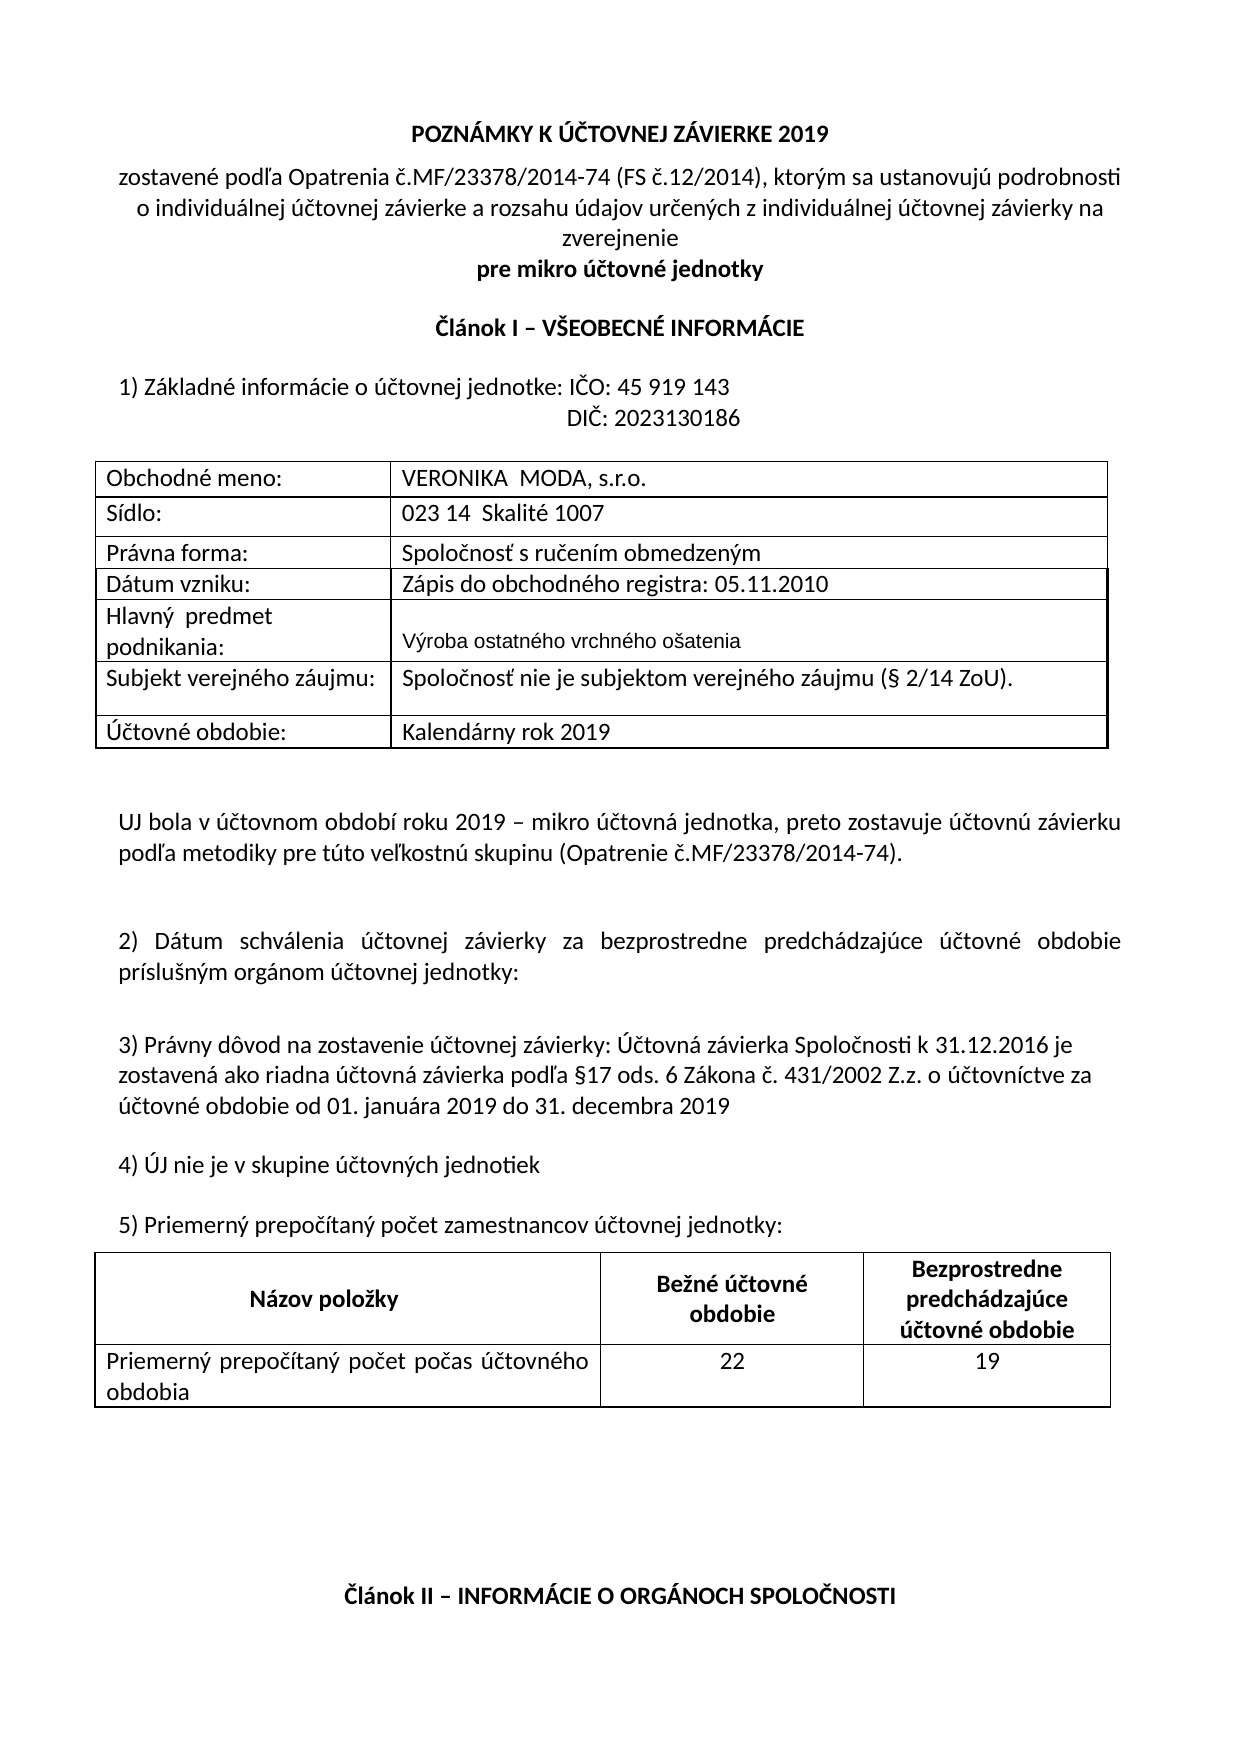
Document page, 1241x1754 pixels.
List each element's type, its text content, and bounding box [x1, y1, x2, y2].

text 5) Priemerný prepočítaný počet zamestnancov účtovnej jednotky: [118, 1209, 1122, 1239]
table_cell Subjekt verejného záujmu: [97, 662, 390, 715]
table_cell Spoločnosť s ručením obmedzeným [391, 537, 1107, 568]
text 4) ÚJ nie je v skupine účtovných jednotiek [118, 1149, 1122, 1180]
table_header VERONIKA MODA, s.r.o. [391, 462, 1107, 496]
table_header Obchodné meno: [96, 462, 390, 496]
text UJ bola v účtovnom období roku 2019 – mikro účtovná jednotka, preto zostavuje účtovnú závierku podľa metodiky pre túto veľkostnú skupinu (Opatrenie č.MF/23378/2014-74). [118, 807, 1122, 868]
table_cell Dátum vzniku: [97, 569, 390, 599]
table_cell Kalendárny rok 2019 [392, 716, 1106, 747]
text Článok I – VŠEOBECNÉ INFORMÁCIE [118, 312, 1122, 342]
table_cell Zápis do obchodného registra: 05.11.2010 [392, 569, 1106, 599]
text 2) Dátum schválenia účtovnej závierky za bezprostredne predchádzajúce účtovné obdobie príslušným orgánom účtovnej jednotky: [118, 925, 1122, 986]
table_header Bezprostredne predchádzajúce účtovné obdobie [864, 1253, 1110, 1344]
table_cell Právna forma: [96, 537, 390, 568]
table_cell Hlavný predmet podnikania: [97, 600, 390, 661]
table_header Bežné účtovné obdobie [601, 1253, 863, 1344]
table_header Názov položky [96, 1253, 600, 1344]
text POZNÁMKY K ÚČTOVNEJ ZÁVIERKE 2019 [118, 118, 1122, 149]
table_cell 19 [864, 1345, 1110, 1406]
table_cell 023 14 Skalité 1007 [391, 498, 1107, 536]
text pre mikro účtovné jednotky [118, 253, 1122, 283]
table_cell 22 [601, 1345, 863, 1406]
table_cell Priemerný prepočítaný počet počas účtovného obdobia [96, 1345, 600, 1406]
table_cell Účtovné obdobie: [97, 716, 390, 747]
table_cell Spoločnosť nie je subjektom verejného záujmu (§ 2/14 ZoU). [392, 662, 1106, 715]
text DIČ: 2023130186 [118, 402, 1122, 432]
table_cell Výroba ostatného vrchného ošatenia [392, 600, 1106, 661]
text zostavené podľa Opatrenia č.MF/23378/2014-74 (FS č.12/2014), ktorým sa ustanovujú podrobnosti o individuálnej účtovnej závierke a rozsahu údajov určených z individuálnej účtovnej závierky na zverejnenie [118, 161, 1122, 253]
text 3) Právny dôvod na zostavenie účtovnej závierky: Účtovná závierka Spoločnosti k 31.12.2016 je zostavená ako riadna účtovná závierka podľa §17 ods. 6 Zákona č. 431/2002 Z.z. o účtovníctve za účtovné obdobie od 01. januára 2019 do 31. decembra 2019 [118, 1029, 1122, 1121]
table_cell Sídlo: [96, 498, 390, 536]
text Článok II – INFORMÁCIE O ORGÁNOCH SPOLOČNOSTI [118, 1580, 1122, 1611]
text 1) Základné informácie o účtovnej jednotke: IČO: 45 919 143 [118, 371, 1122, 402]
